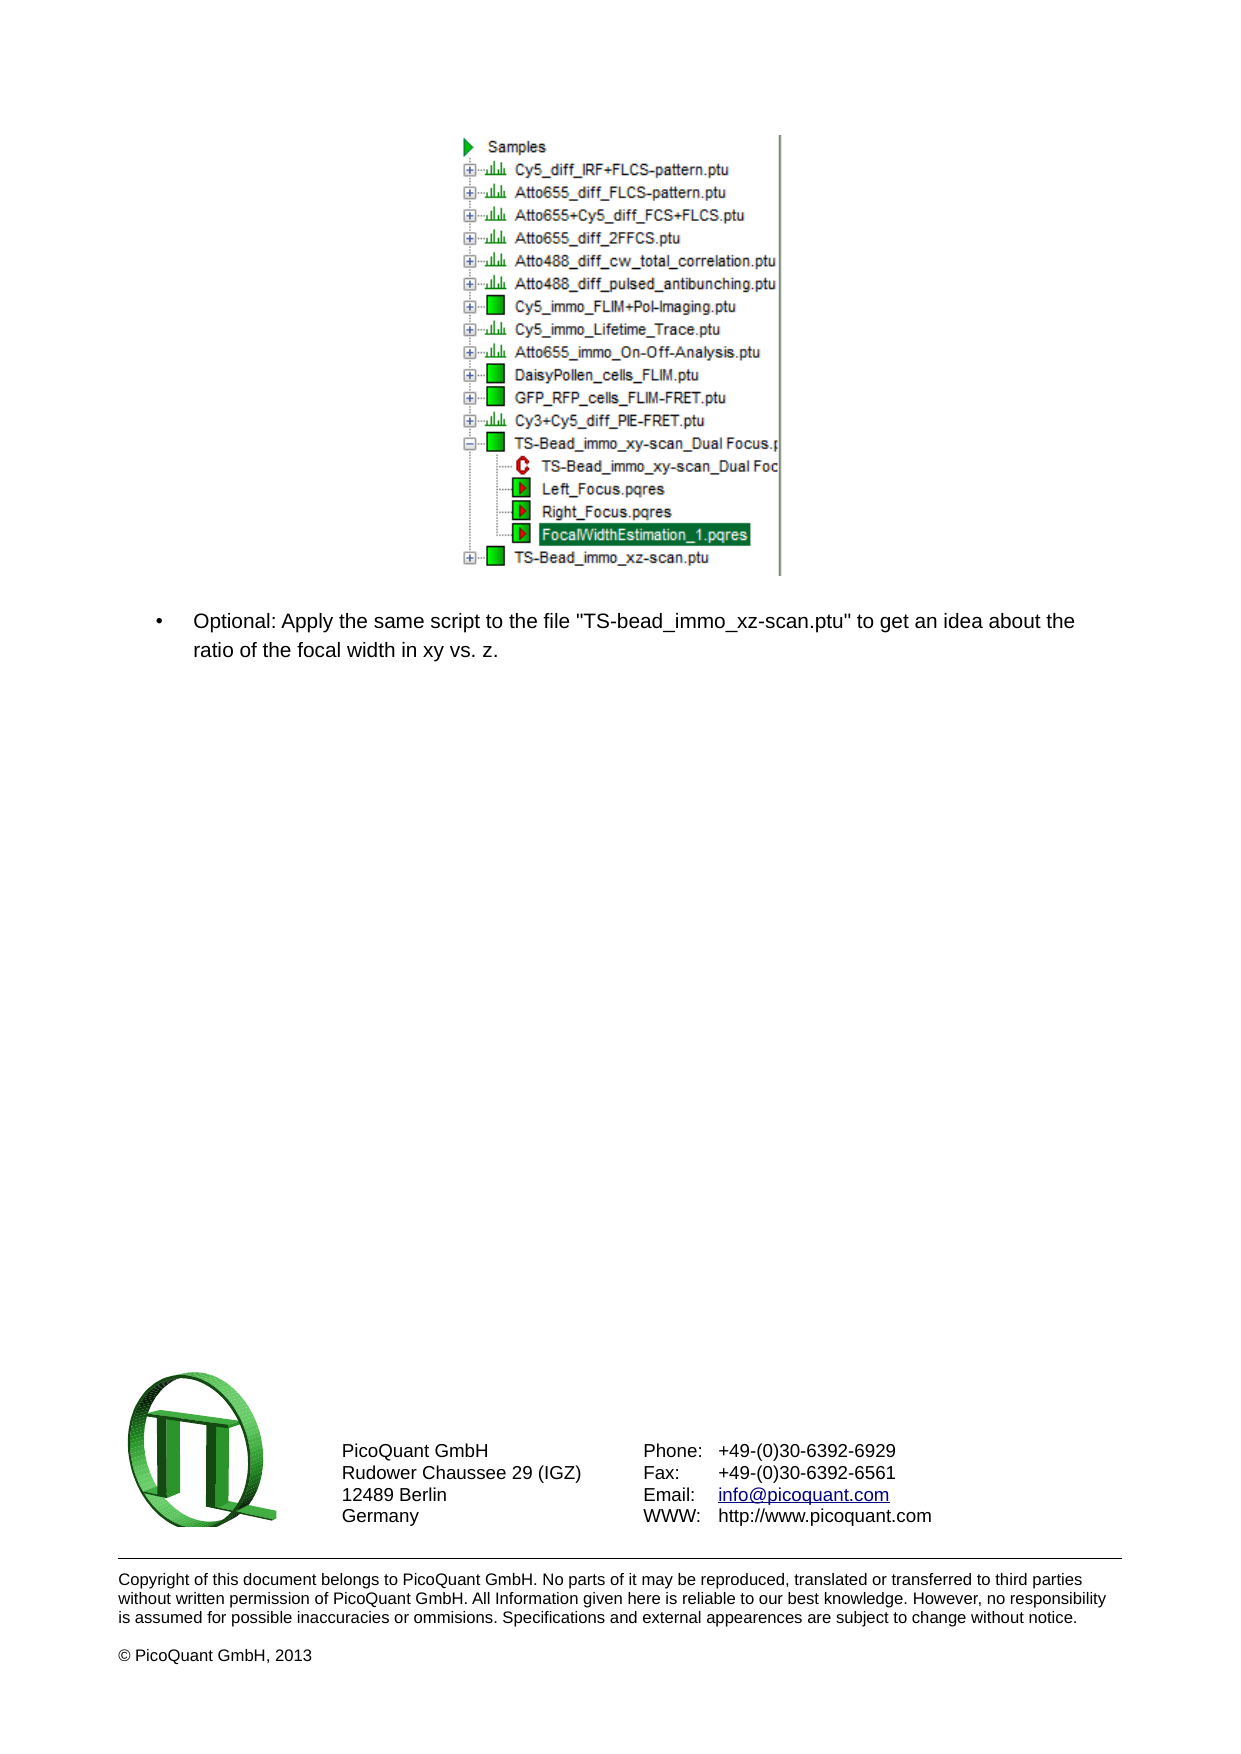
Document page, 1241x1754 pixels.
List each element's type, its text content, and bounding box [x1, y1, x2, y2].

list Optional: Apply the same script to the file "TS-bead_immo_xz-scan.ptu" to get an idea about the ratio of the focal width in xy vs. z. [156, 609, 1122, 662]
picture [458, 135, 782, 576]
